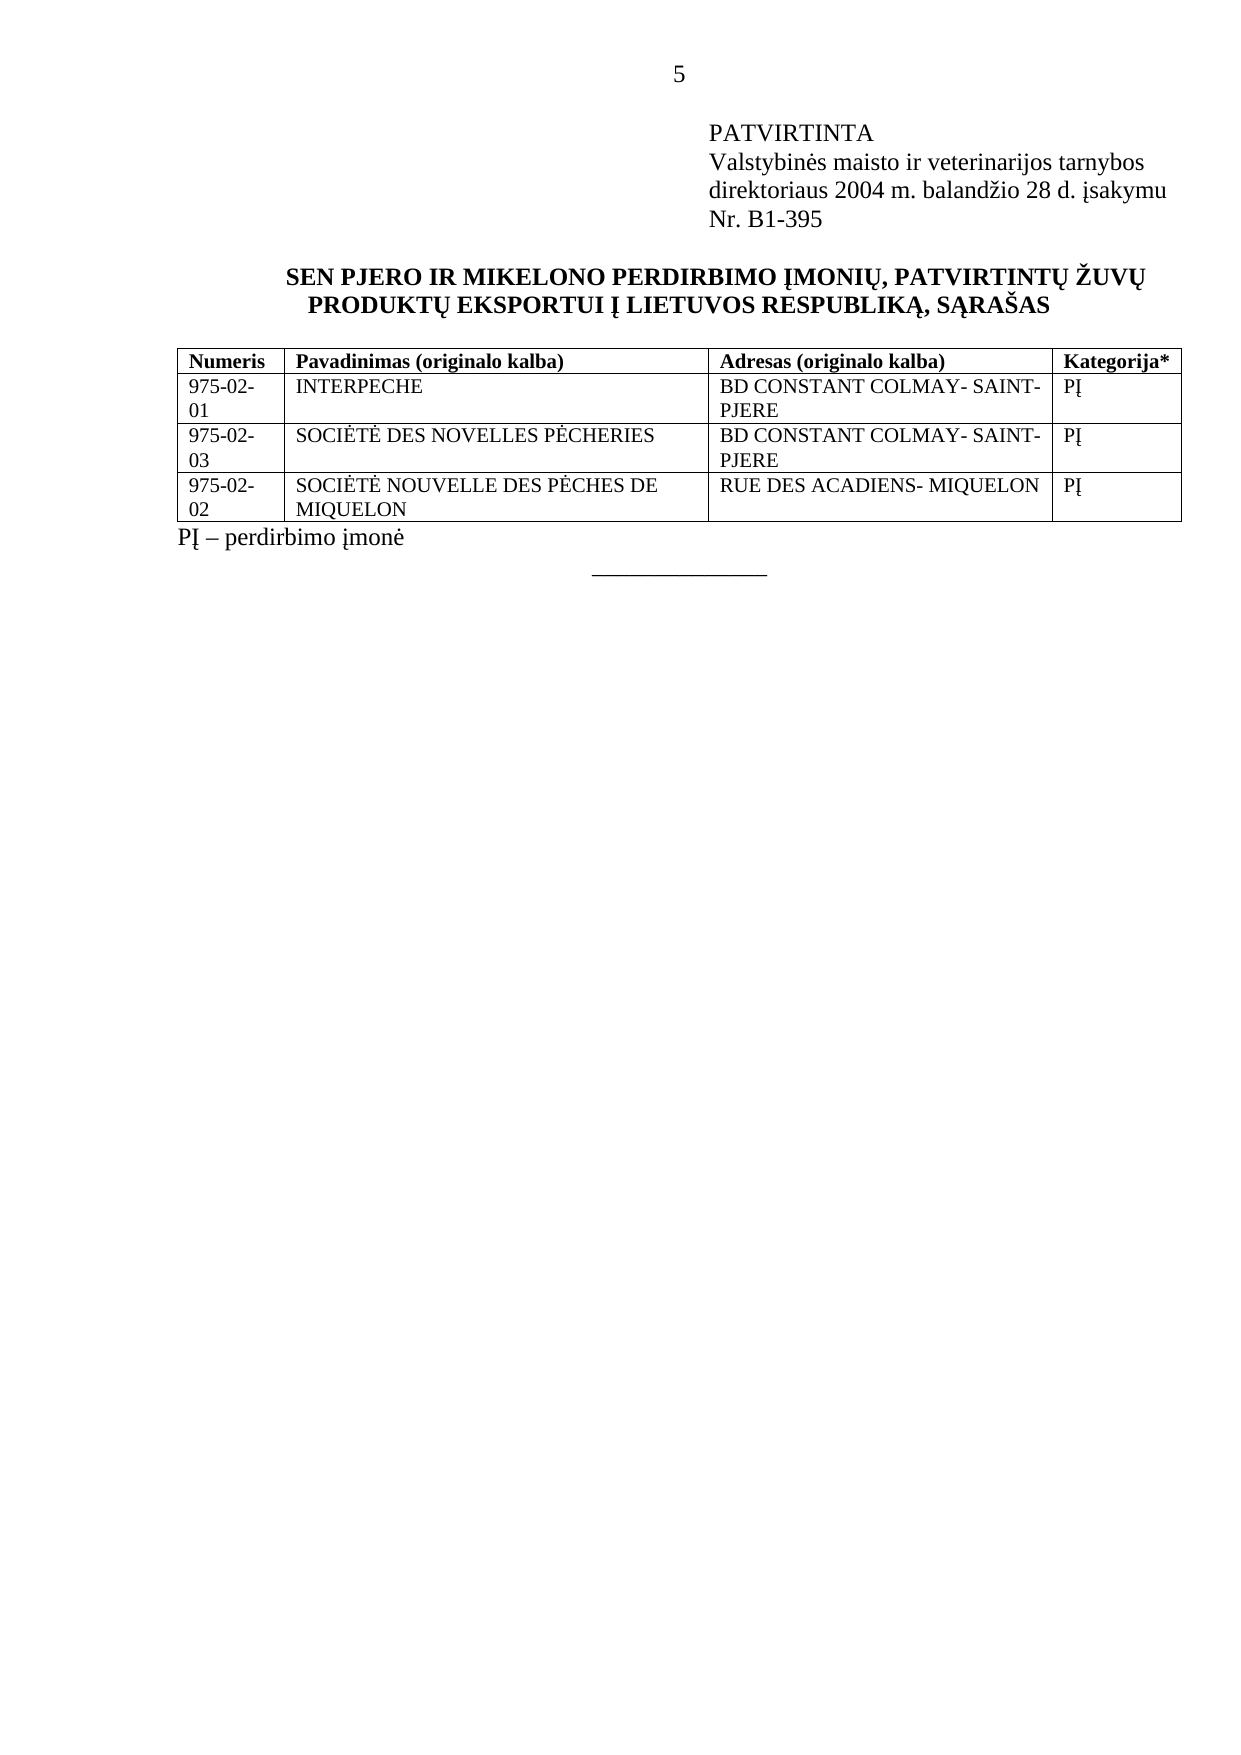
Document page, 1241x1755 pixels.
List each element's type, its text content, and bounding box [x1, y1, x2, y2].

table_cell 975-02-03 [178, 424, 284, 472]
table_header Kategorija* [1053, 349, 1181, 373]
table_header Numeris [178, 349, 284, 373]
table_cell PĮ [1053, 374, 1181, 422]
table_cell SOCIĖTĖ DES NOVELLES PĖCHERIES [285, 424, 708, 472]
table_cell INTERPECHE [285, 374, 708, 422]
table_cell BD CONSTANT COLMAY- SAINT-PJERE [709, 374, 1052, 422]
table_header Pavadinimas (originalo kalba) [285, 349, 708, 373]
table_cell 975-02-01 [178, 374, 284, 422]
text ______________ [177, 551, 1181, 579]
text Valstybinės maisto ir veterinarijos tarnybos [177, 147, 1181, 176]
table_cell RUE DES ACADIENS- MIQUELON [709, 473, 1052, 521]
table_cell PĮ [1053, 424, 1181, 472]
text Nr. B1-395 [177, 204, 1181, 233]
text direktoriaus 2004 m. balandžio 28 d. įsakymu [177, 176, 1181, 204]
table_header Adresas (originalo kalba) [709, 349, 1052, 373]
table_cell 975-02-02 [178, 473, 284, 521]
text PĮ – perdirbimo įmonė [177, 522, 1181, 551]
table_cell SOCIĖTĖ NOUVELLE DES PĖCHES DE MIQUELON [285, 473, 708, 521]
text SEN PJERO IR MIKELONO PERDIRBIMO ĮMONIŲ, PATVIRTINTŲ ŽUVŲ PRODUKTŲ EKSPORTUI Į LIETUVOS RESPUBLIKĄ, SĄRAŠAS [177, 262, 1181, 319]
table_cell PĮ [1053, 473, 1181, 521]
table_cell BD CONSTANT COLMAY- SAINT-PJERE [709, 424, 1052, 472]
text PATVIRTINTA [177, 118, 1181, 147]
